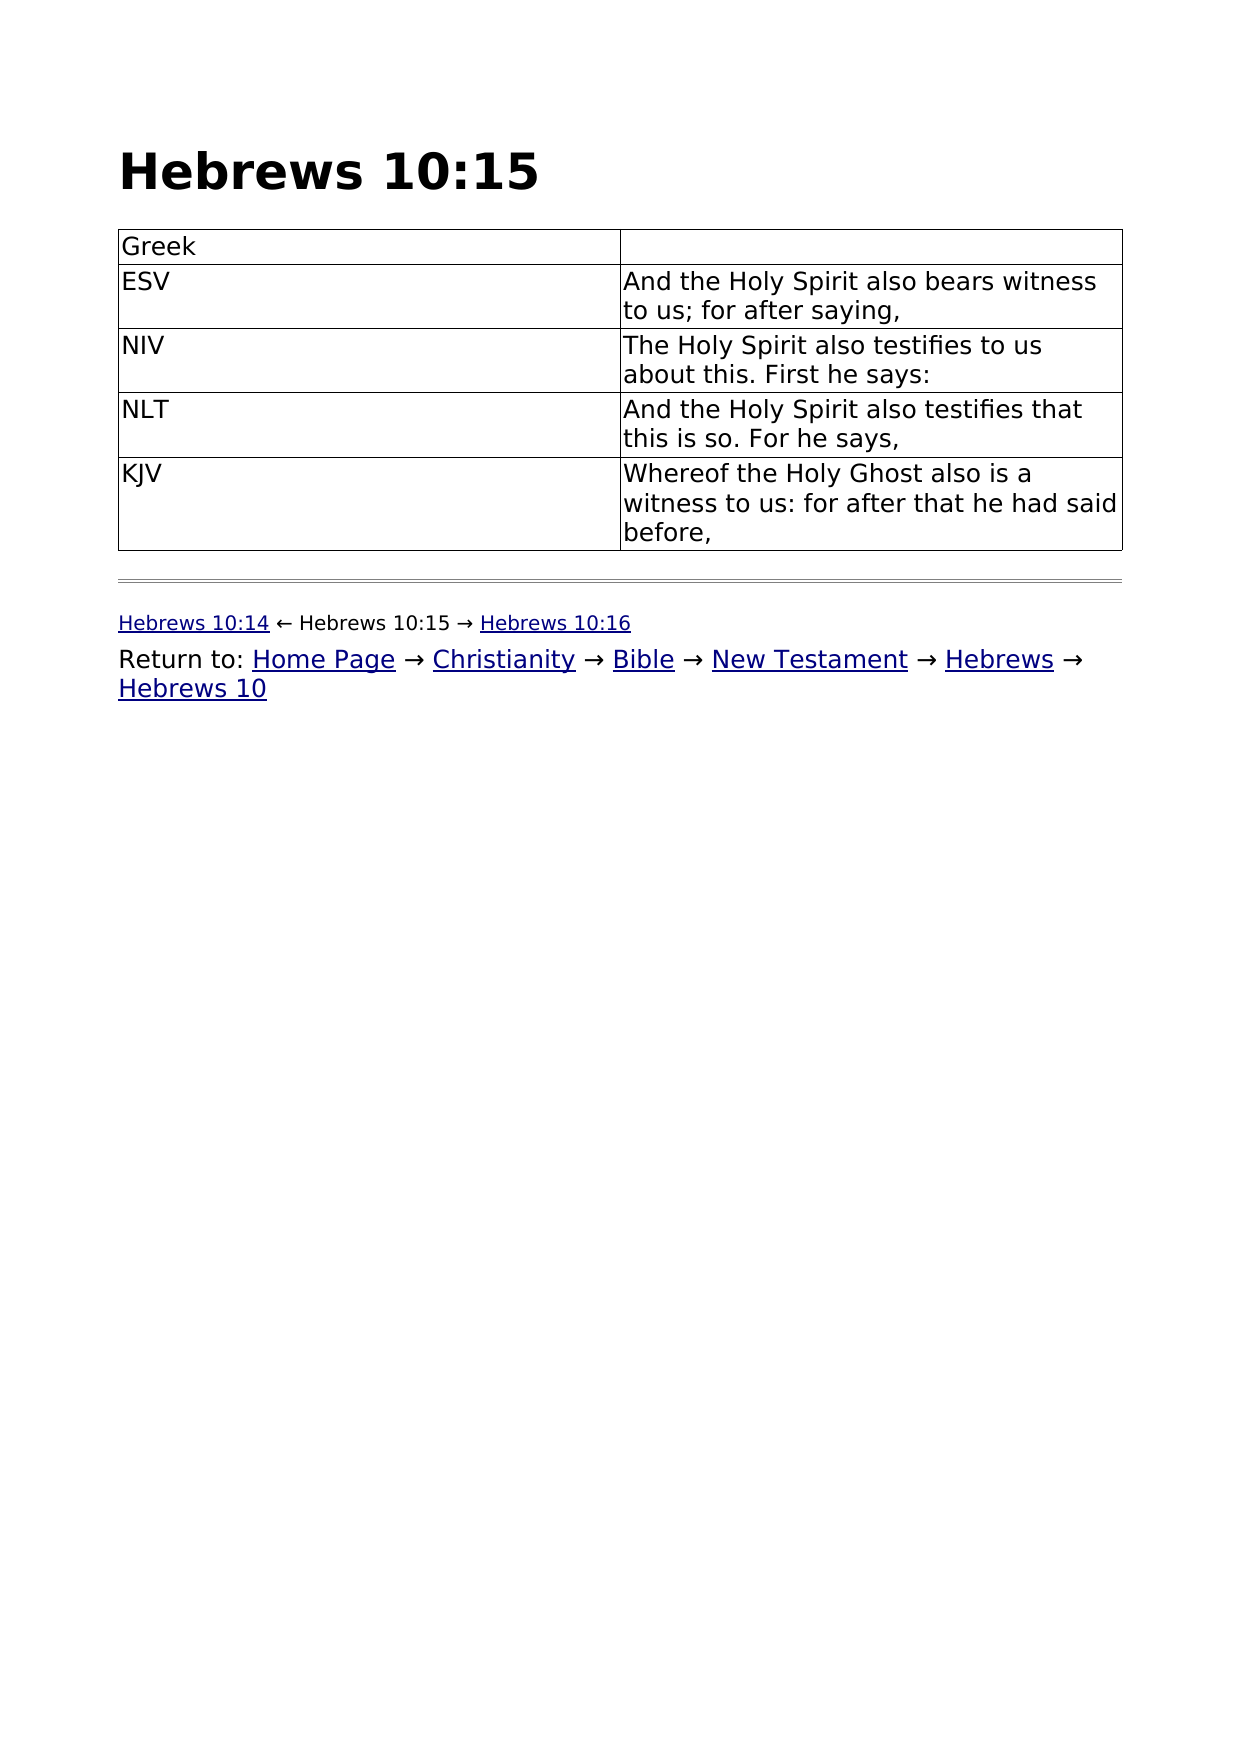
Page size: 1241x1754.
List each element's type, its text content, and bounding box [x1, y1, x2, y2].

table_cell The Holy Spirit also testifies to us about this. First he says: [621, 329, 1122, 392]
text Hebrews 10:14 ← Hebrews 10:15 → Hebrews 10:16 [118, 611, 1122, 645]
table_cell KJV [119, 458, 620, 550]
subtitle Hebrews 10:15 [118, 143, 1122, 201]
table_cell NIV [119, 329, 620, 392]
table_cell Whereof the Holy Ghost also is a witness to us: for after that he had said before, [621, 458, 1122, 550]
table_cell And the Holy Spirit also testifies that this is so. For he says, [621, 393, 1122, 457]
table_cell NLT [119, 393, 620, 457]
table_cell And the Holy Spirit also bears witness to us; for after saying, [621, 265, 1122, 328]
table_header Greek [119, 230, 620, 264]
table_header [621, 230, 1122, 264]
text Return to: Home Page → Christianity → Bible → New Testament → Hebrews → Hebrews 10 [118, 645, 1122, 704]
table_cell ESV [119, 265, 620, 328]
